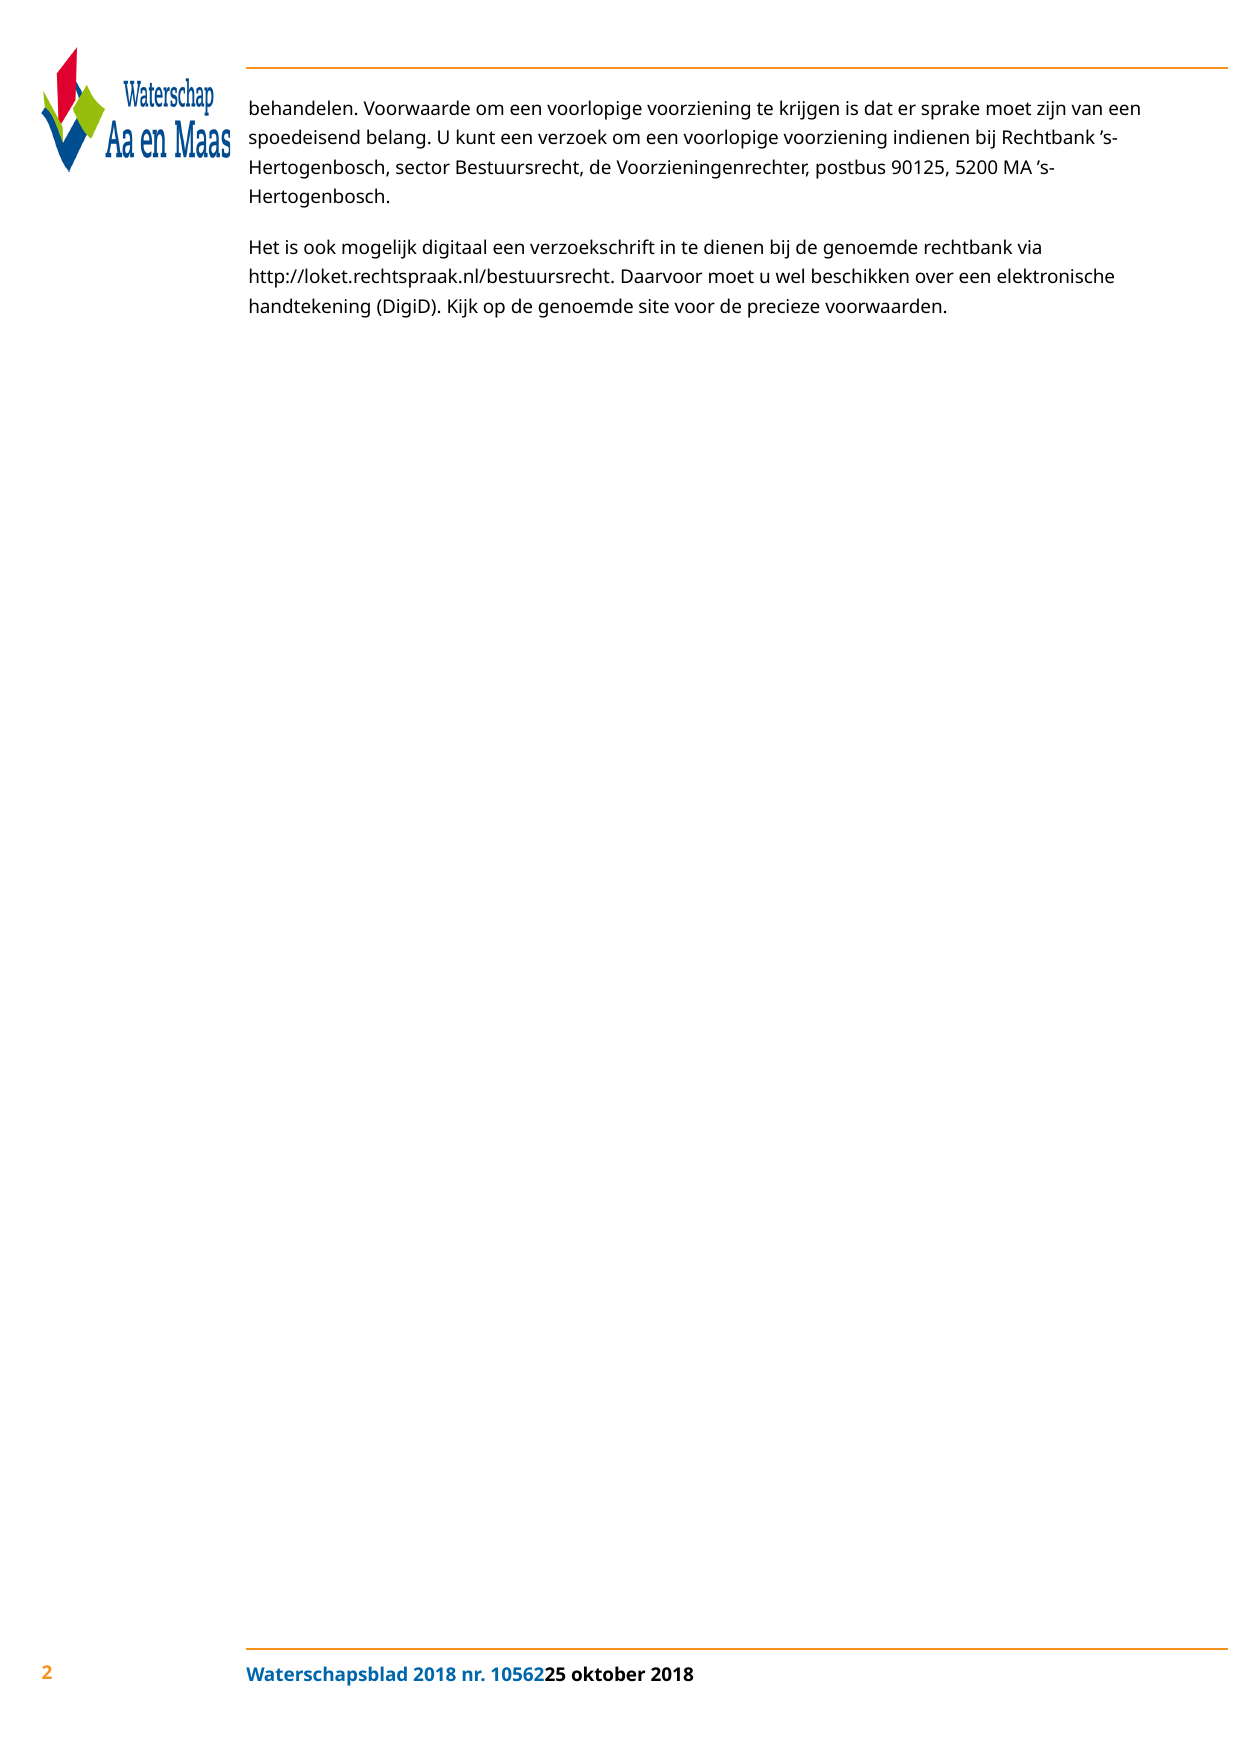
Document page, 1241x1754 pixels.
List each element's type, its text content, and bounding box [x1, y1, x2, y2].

text behandelen. Voorwaarde om een voorlopige voorziening te krijgen is dat er sprake moet zijn van een spoedeisend belang. U kunt een verzoek om een voorlopige voorziening indienen bij Rechtbank ’s-Hertogenbosch, sector Bestuursrecht, de Voorzieningenrechter, postbus 90125, 5200 MA ’s-Hertogenbosch. [248, 95, 1152, 209]
text Het is ook mogelijk digitaal een verzoekschrift in te dienen bij de genoemde rechtbank via http://loket.rechtspraak.nl/bestuursrecht. Daarvoor moet u wel beschikken over een elektronische handtekening (DigiD). Kijk op de genoemde site voor de precieze voorwaarden. [248, 234, 1152, 319]
picture [41, 47, 231, 172]
